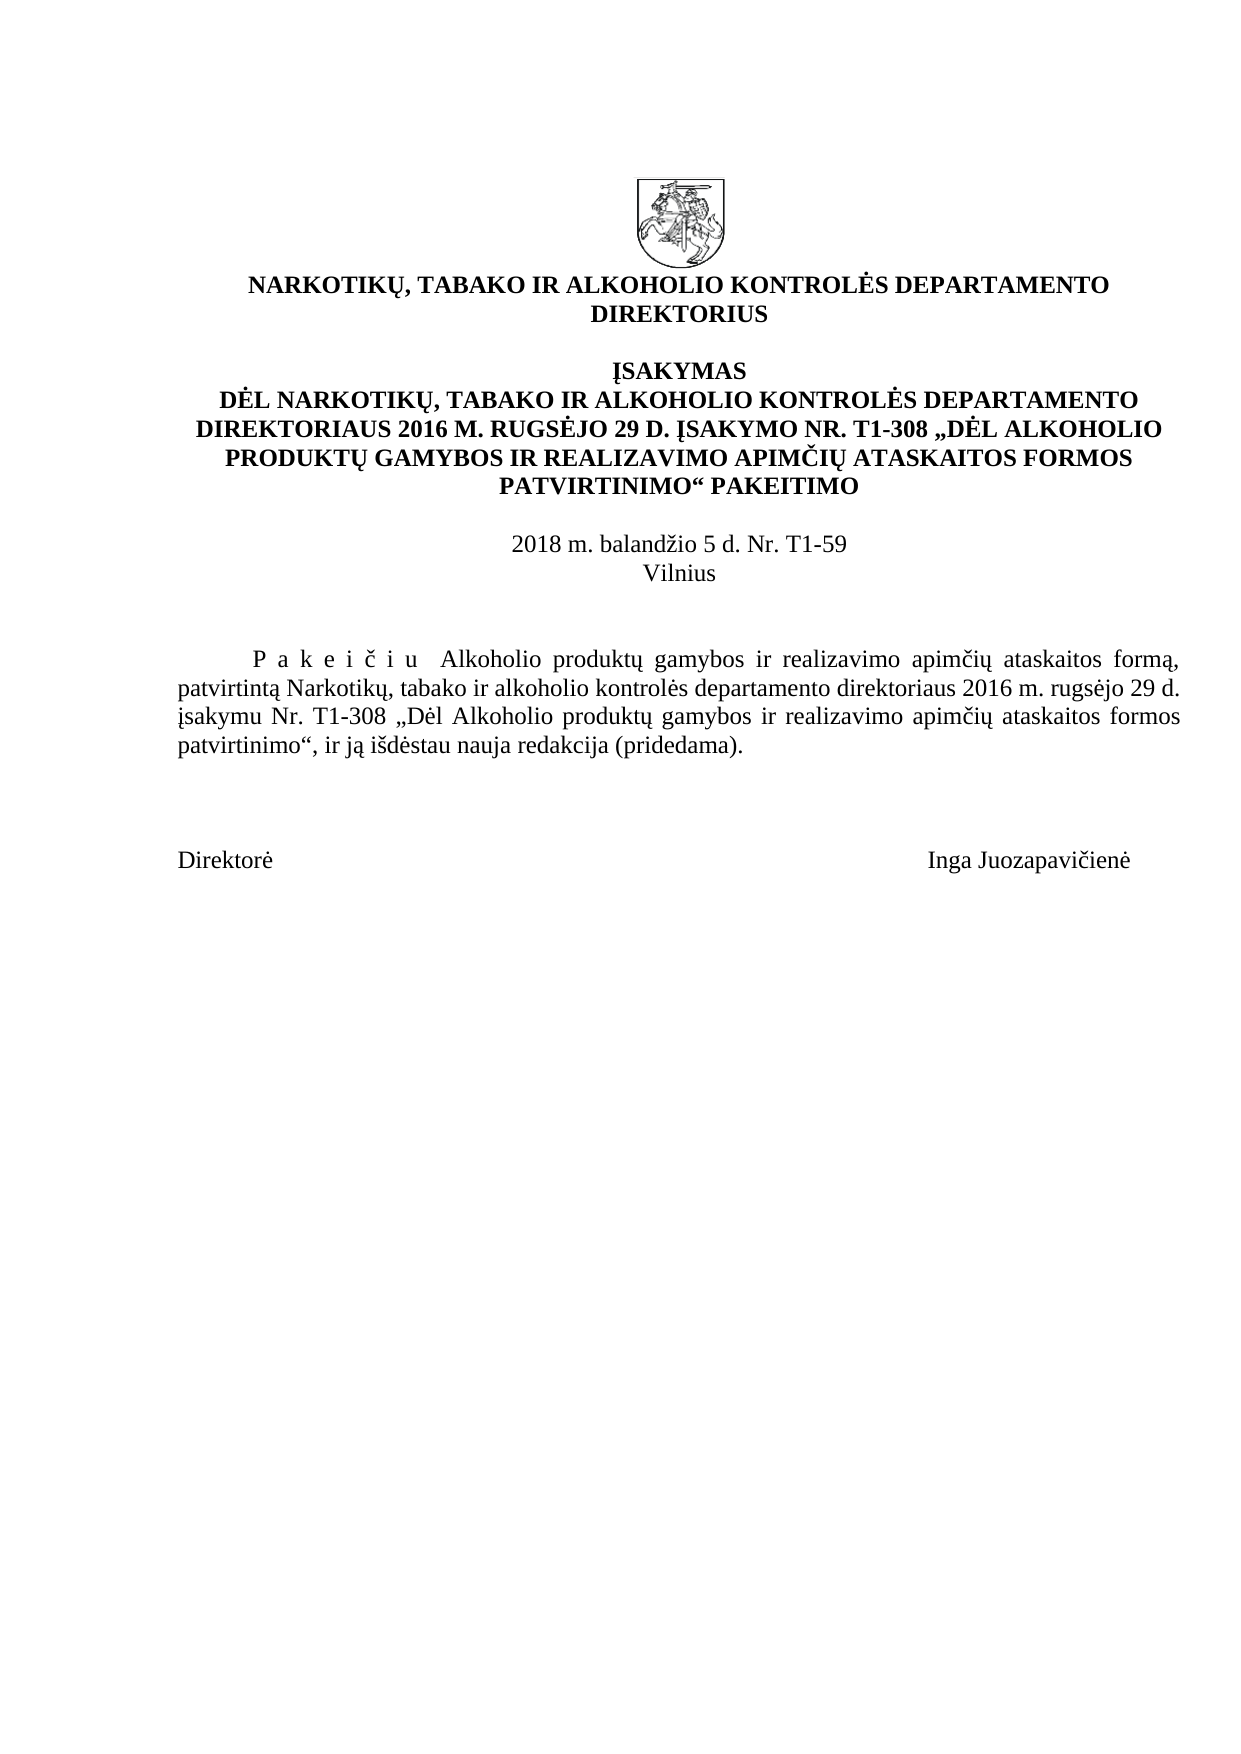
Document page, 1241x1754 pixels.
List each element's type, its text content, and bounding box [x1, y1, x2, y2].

text 2018 m. balandžio 5 d. Nr. T1-59 [177, 529, 1181, 558]
text DIREKTORIUS [177, 299, 1181, 328]
text Vilnius [177, 558, 1181, 586]
text P a k e i č i u Alkoholio produktų gamybos ir realizavimo apimčių ataskaitos formą, patvirtintą Narkotikų, tabako ir alkoholio kontrolės departamento direktoriaus 2016 m. rugsėjo 29 d. įsakymu Nr. T1-308 „Dėl Alkoholio produktų gamybos ir realizavimo apimčių ataskaitos formos patvirtinimo“, ir ją išdėstau nauja redakcija (pridedama). [177, 644, 1181, 759]
text DĖL NARKOTIKŲ, TABAKO IR ALKOHOLIO KONTROLĖS DEPARTAMENTO DIREKTORIAUS 2016 M. RUGSĖJO 29 D. ĮSAKYMO NR. T1-308 „DĖL ALKOHOLIO PRODUKTŲ GAMYBOS IR REALIZAVIMO APIMČIŲ ATASKAITOS FORMOS PATVIRTINIMO“ PAKEITIMO [177, 385, 1181, 500]
text ĮSAKYMAS [177, 356, 1181, 385]
text Direktorė Inga Juozapavičienė [177, 845, 1181, 874]
text NARKOTIKŲ, TABAKO IR ALKOHOLIO KONTROLĖS DEPARTAMENTO [177, 270, 1181, 299]
